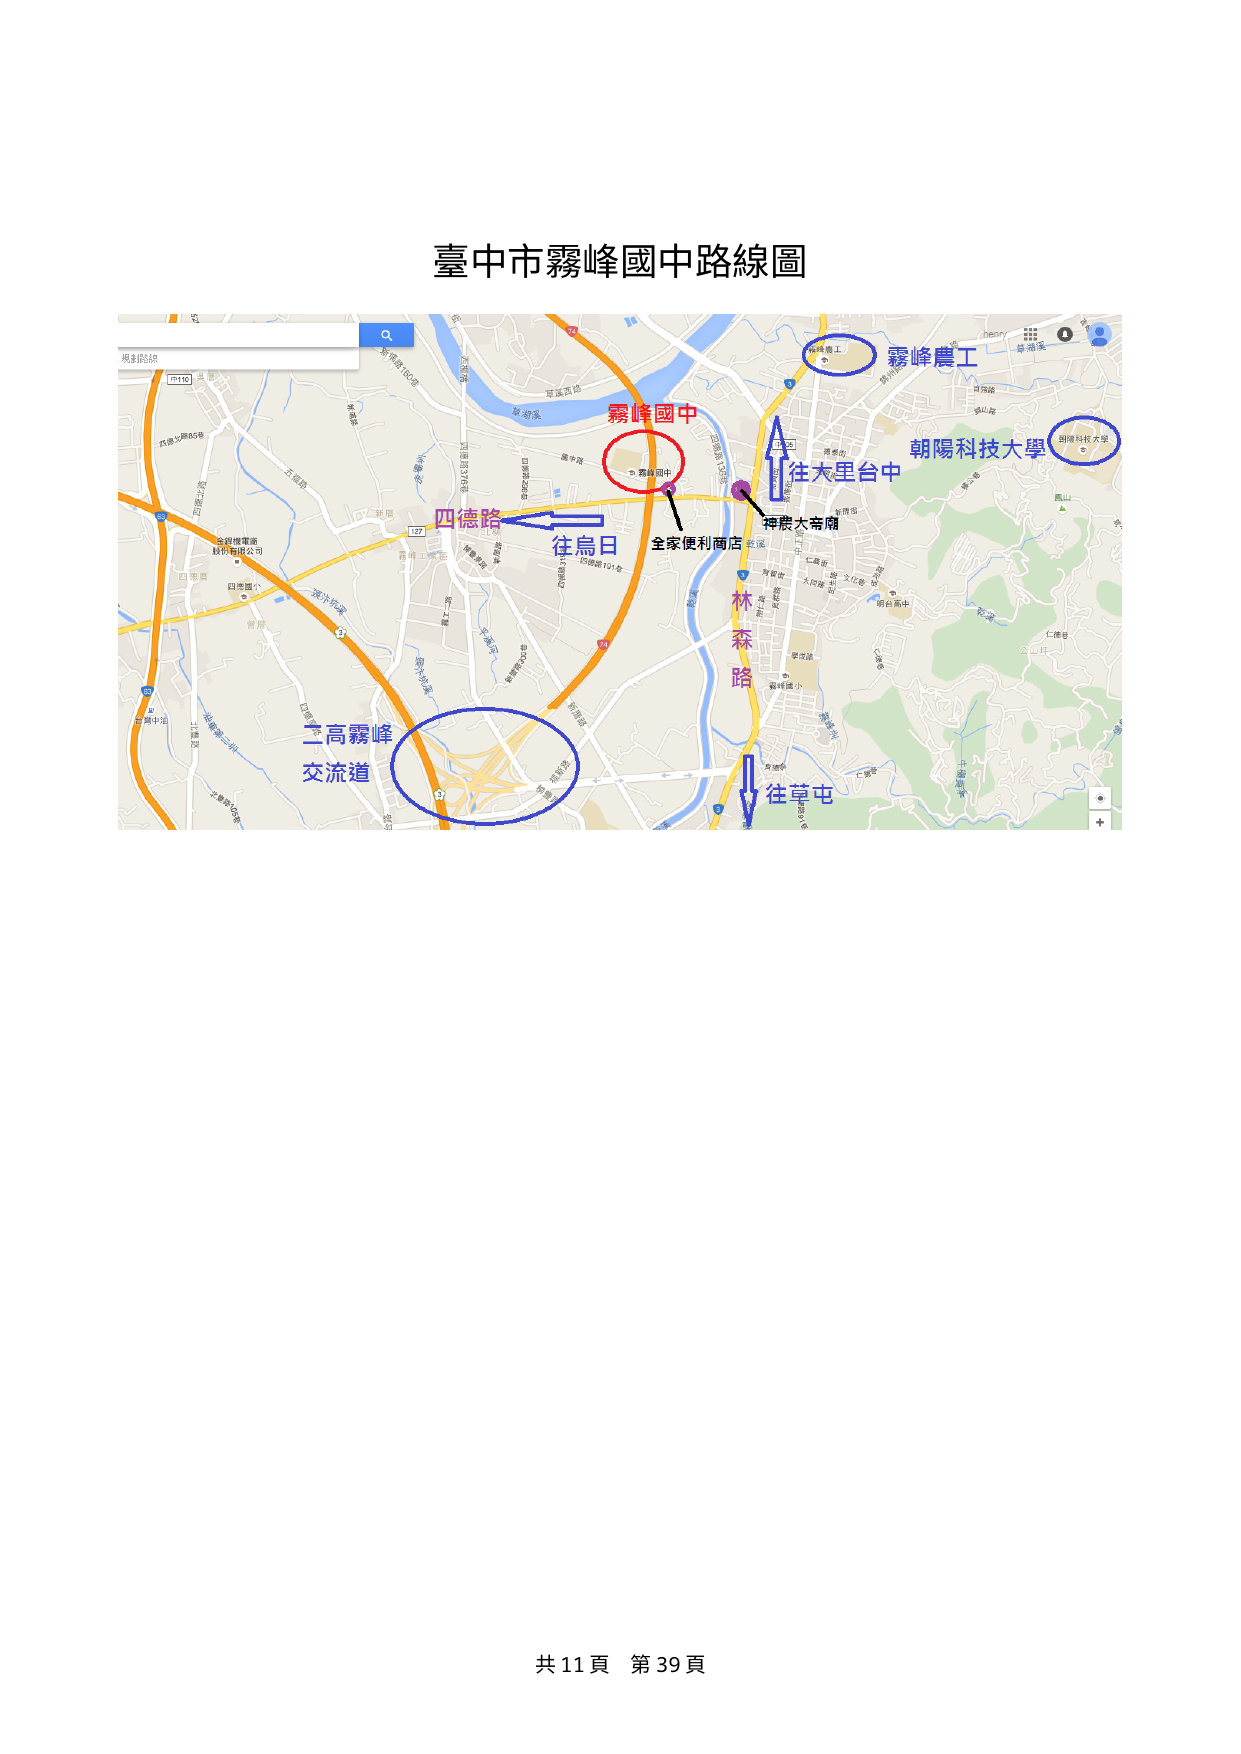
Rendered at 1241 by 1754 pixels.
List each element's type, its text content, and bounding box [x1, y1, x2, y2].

text 臺中市霧峰國中路線圖 [118, 218, 1122, 280]
